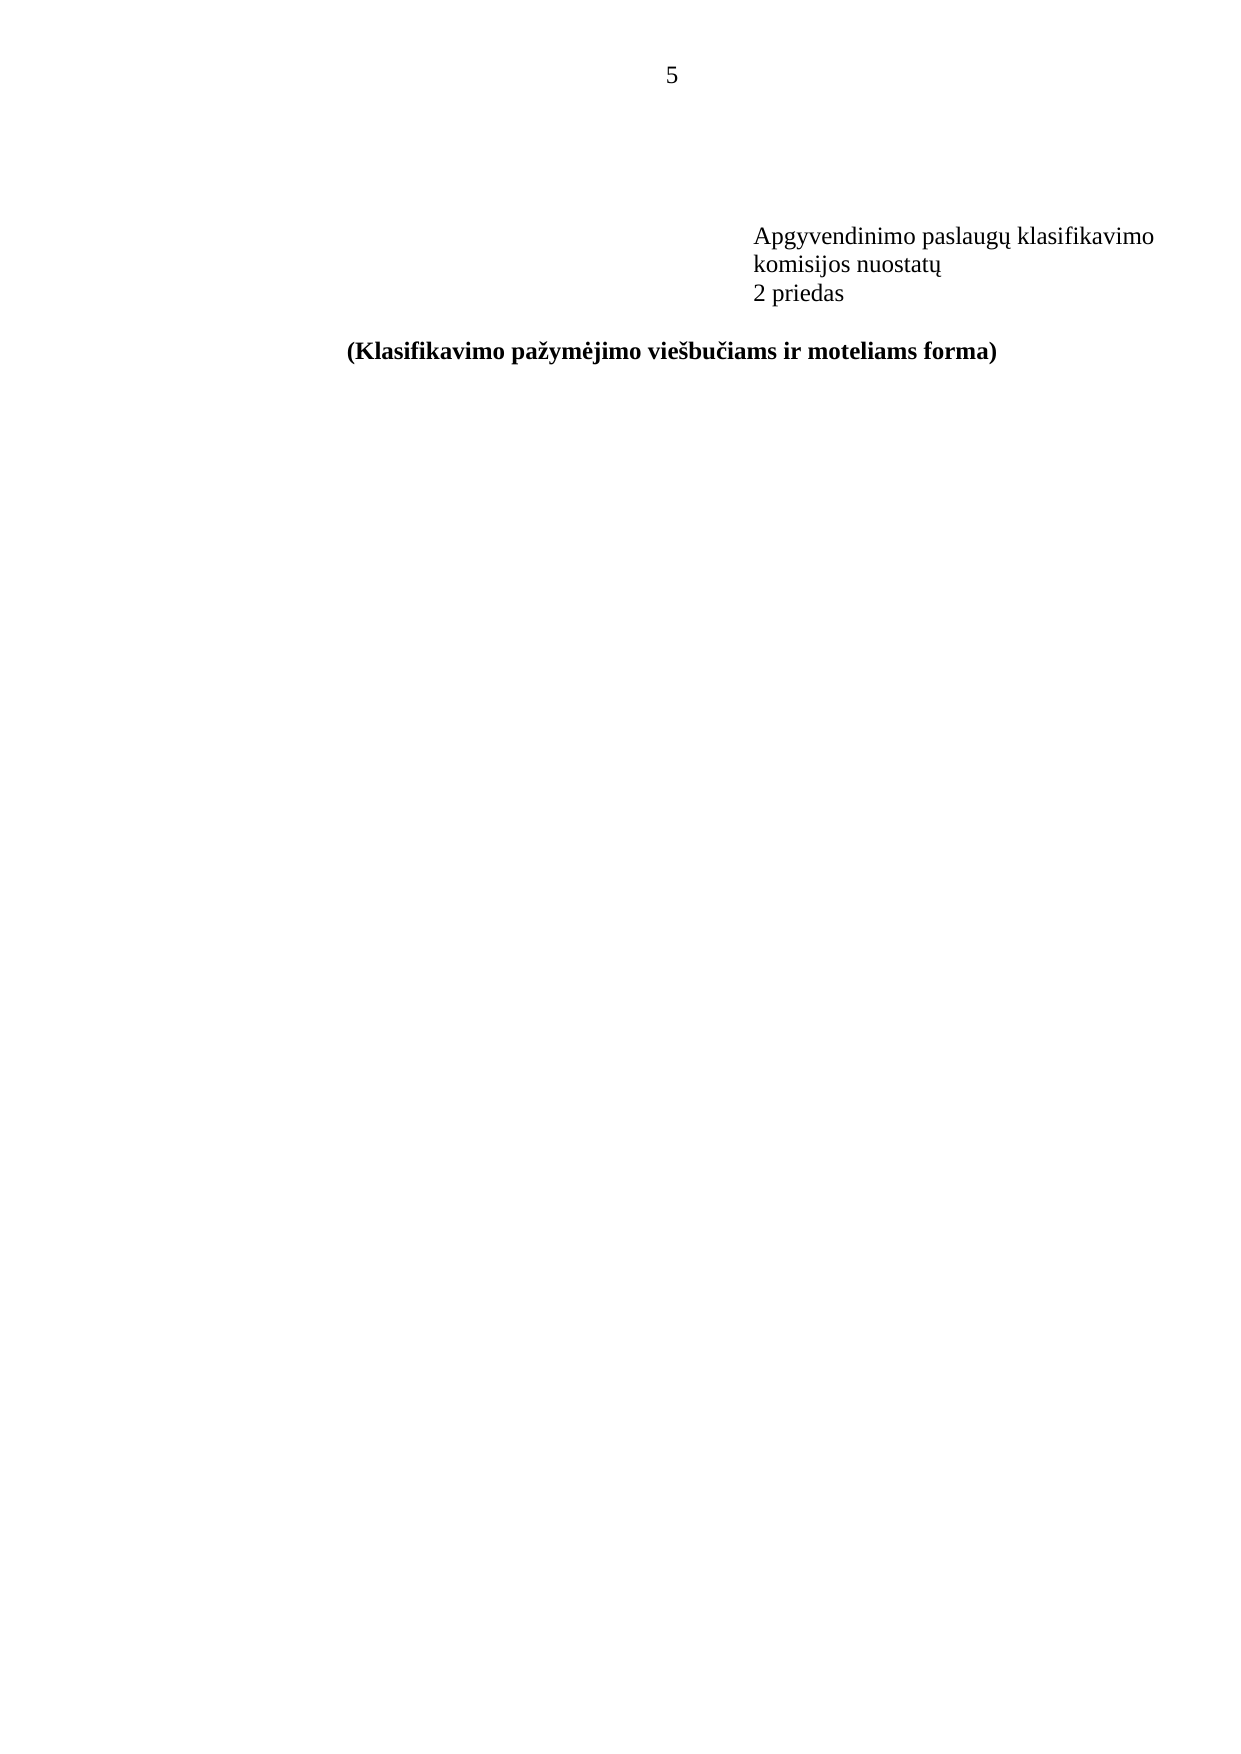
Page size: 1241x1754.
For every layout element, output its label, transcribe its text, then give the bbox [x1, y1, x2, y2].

text komisijos nuostatų [753, 249, 1181, 278]
text Apgyvendinimo paslaugų klasifikavimo [753, 221, 1181, 249]
text 2 priedas [753, 278, 1181, 307]
text (Klasifikavimo pažymėjimo viešbučiams ir moteliams forma) [162, 336, 1181, 364]
